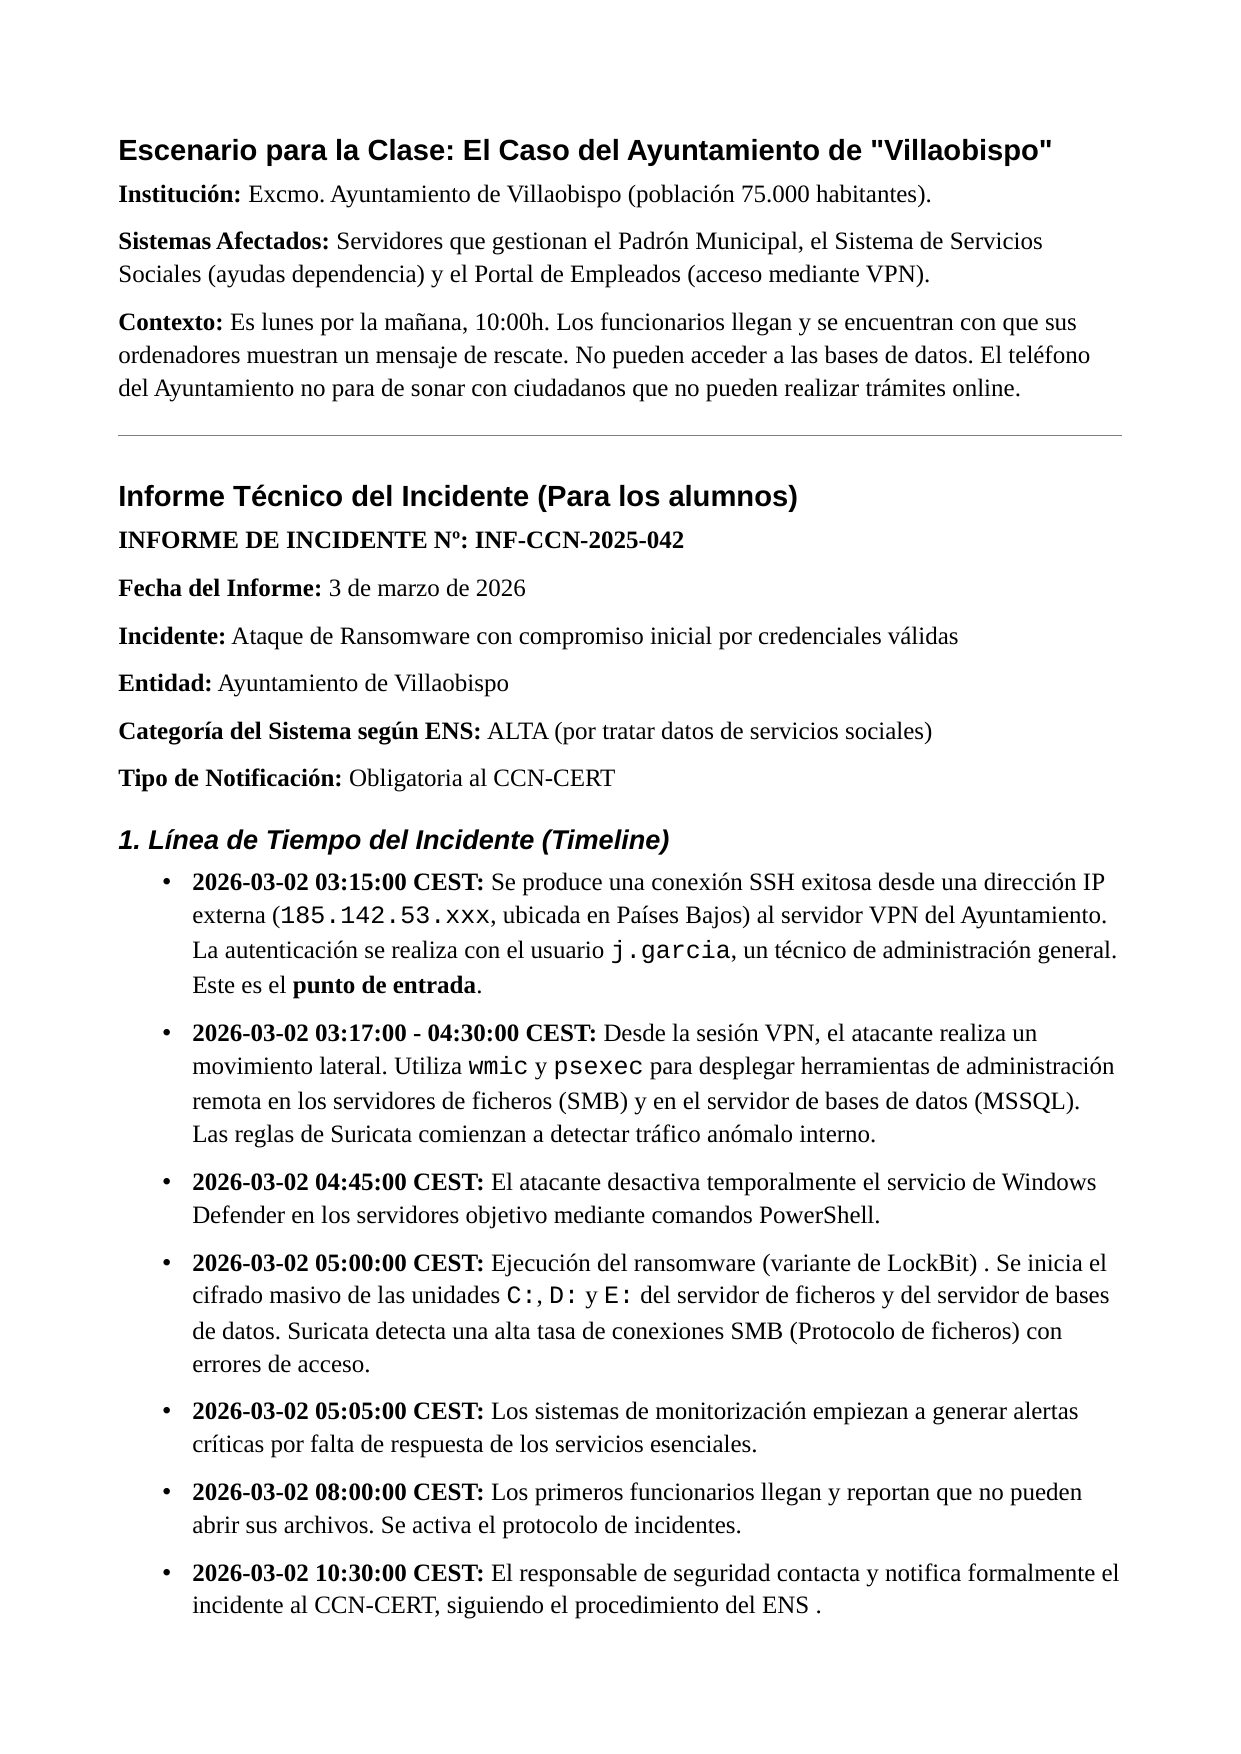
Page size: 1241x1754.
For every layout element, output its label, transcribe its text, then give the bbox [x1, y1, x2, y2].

text Institución: Excmo. Ayuntamiento de Villaobispo (población 75.000 habitantes). [118, 179, 1122, 207]
list 2026-03-02 08:00:00 CEST: Los primeros funcionarios llegan y reportan que no pueden abrir sus archivos. Se activa el protocolo de incidentes. [162, 1477, 1122, 1539]
text Incidente: Ataque de Ransomware con compromiso inicial por credenciales válidas [118, 621, 1122, 649]
text Categoría del Sistema según ENS: ALTA (por tratar datos de servicios sociales) [118, 716, 1122, 745]
list 2026-03-02 05:05:00 CEST: Los sistemas de monitorización empiezan a generar alertas críticas por falta de respuesta de los servicios esenciales. [162, 1396, 1122, 1458]
list 2026-03-02 03:15:00 CEST: Se produce una conexión SSH exitosa desde una dirección IP externa (185.142.53.xxx, ubicada en Países Bajos) al servidor VPN del Ayuntamiento. La autenticación se realiza con el usuario j.garcia, un técnico de administración general. Este es el punto de entrada. [162, 867, 1122, 999]
subtitle Escenario para la Clase: El Caso del Ayuntamiento de "Villaobispo" [118, 133, 1122, 166]
text INFORME DE INCIDENTE Nº: INF-CCN-2025-042 [118, 526, 1122, 554]
text Fecha del Informe: 3 de marzo de 2026 [118, 573, 1122, 602]
text Contexto: Es lunes por la mañana, 10:00h. Los funcionarios llegan y se encuentran con que sus ordenadores muestran un mensaje de rescate. No pueden acceder a las bases de datos. El teléfono del Ayuntamiento no para de sonar con ciudadanos que no pueden realizar trámites online. [118, 307, 1122, 402]
text Sistemas Afectados: Servidores que gestionan el Padrón Municipal, el Sistema de Servicios Sociales (ayudas dependencia) y el Portal de Empleados (acceso mediante VPN). [118, 226, 1122, 288]
subtitle 1. Línea de Tiempo del Incidente (Timeline) [118, 824, 1122, 855]
list 2026-03-02 04:45:00 CEST: El atacante desactiva temporalmente el servicio de Windows Defender en los servidores objetivo mediante comandos PowerShell. [162, 1167, 1122, 1229]
subtitle Informe Técnico del Incidente (Para los alumnos) [118, 479, 1122, 513]
text Tipo de Notificación: Obligatoria al CCN-CERT [118, 763, 1122, 792]
list 2026-03-02 03:17:00 - 04:30:00 CEST: Desde la sesión VPN, el atacante realiza un movimiento lateral. Utiliza wmic y psexec para desplegar herramientas de administración remota en los servidores de ficheros (SMB) y en el servidor de bases de datos (MSSQL). Las reglas de Suricata comienzan a detectar tráfico anómalo interno. [162, 1018, 1122, 1148]
list 2026-03-02 05:00:00 CEST: Ejecución del ransomware (variante de LockBit) . Se inicia el cifrado masivo de las unidades C:, D: y E: del servidor de ficheros y del servidor de bases de datos. Suricata detecta una alta tasa de conexiones SMB (Protocolo de ficheros) con errores de acceso. [162, 1248, 1122, 1377]
text Entidad: Ayuntamiento de Villaobispo [118, 668, 1122, 697]
list 2026-03-02 10:30:00 CEST: El responsable de seguridad contacta y notifica formalmente el incidente al CCN-CERT, siguiendo el procedimiento del ENS . [162, 1558, 1122, 1619]
